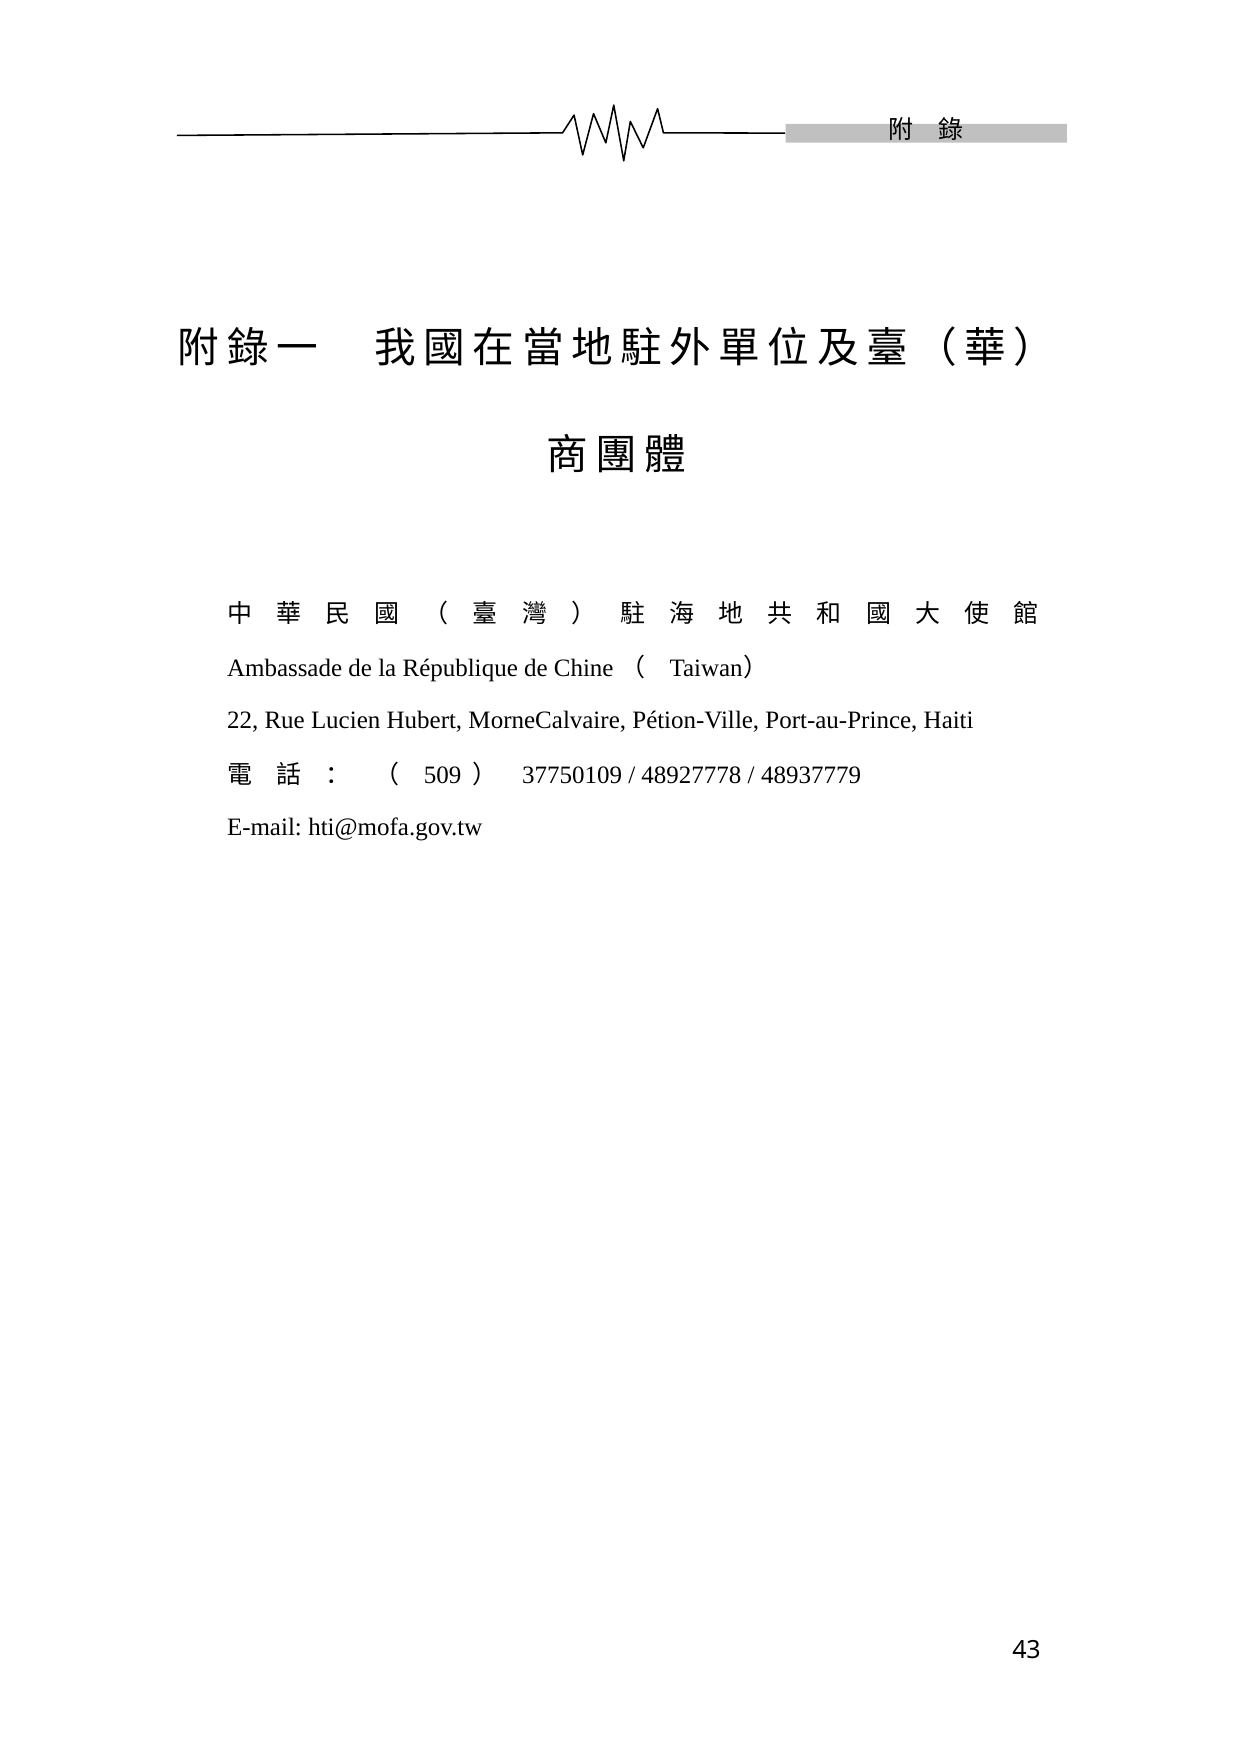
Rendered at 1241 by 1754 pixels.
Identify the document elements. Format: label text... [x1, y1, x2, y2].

text 電話：（509）37750109 / 48927778 / 48937779 [178, 746, 1063, 799]
text 中華民國（臺灣）駐海地共和國大使館 [178, 585, 1063, 639]
text 22, Rue Lucien Hubert, MorneCalvaire, Pétion-Ville, Port-au-Prince, Haiti [178, 692, 1063, 746]
text E-mail: hti@mofa.gov.tw [178, 799, 1063, 853]
text Ambassade de la République de Chine（Taiwan） [178, 639, 1063, 692]
text 附錄一 我國在當地駐外單位及臺（華）商團體 [178, 291, 1063, 505]
